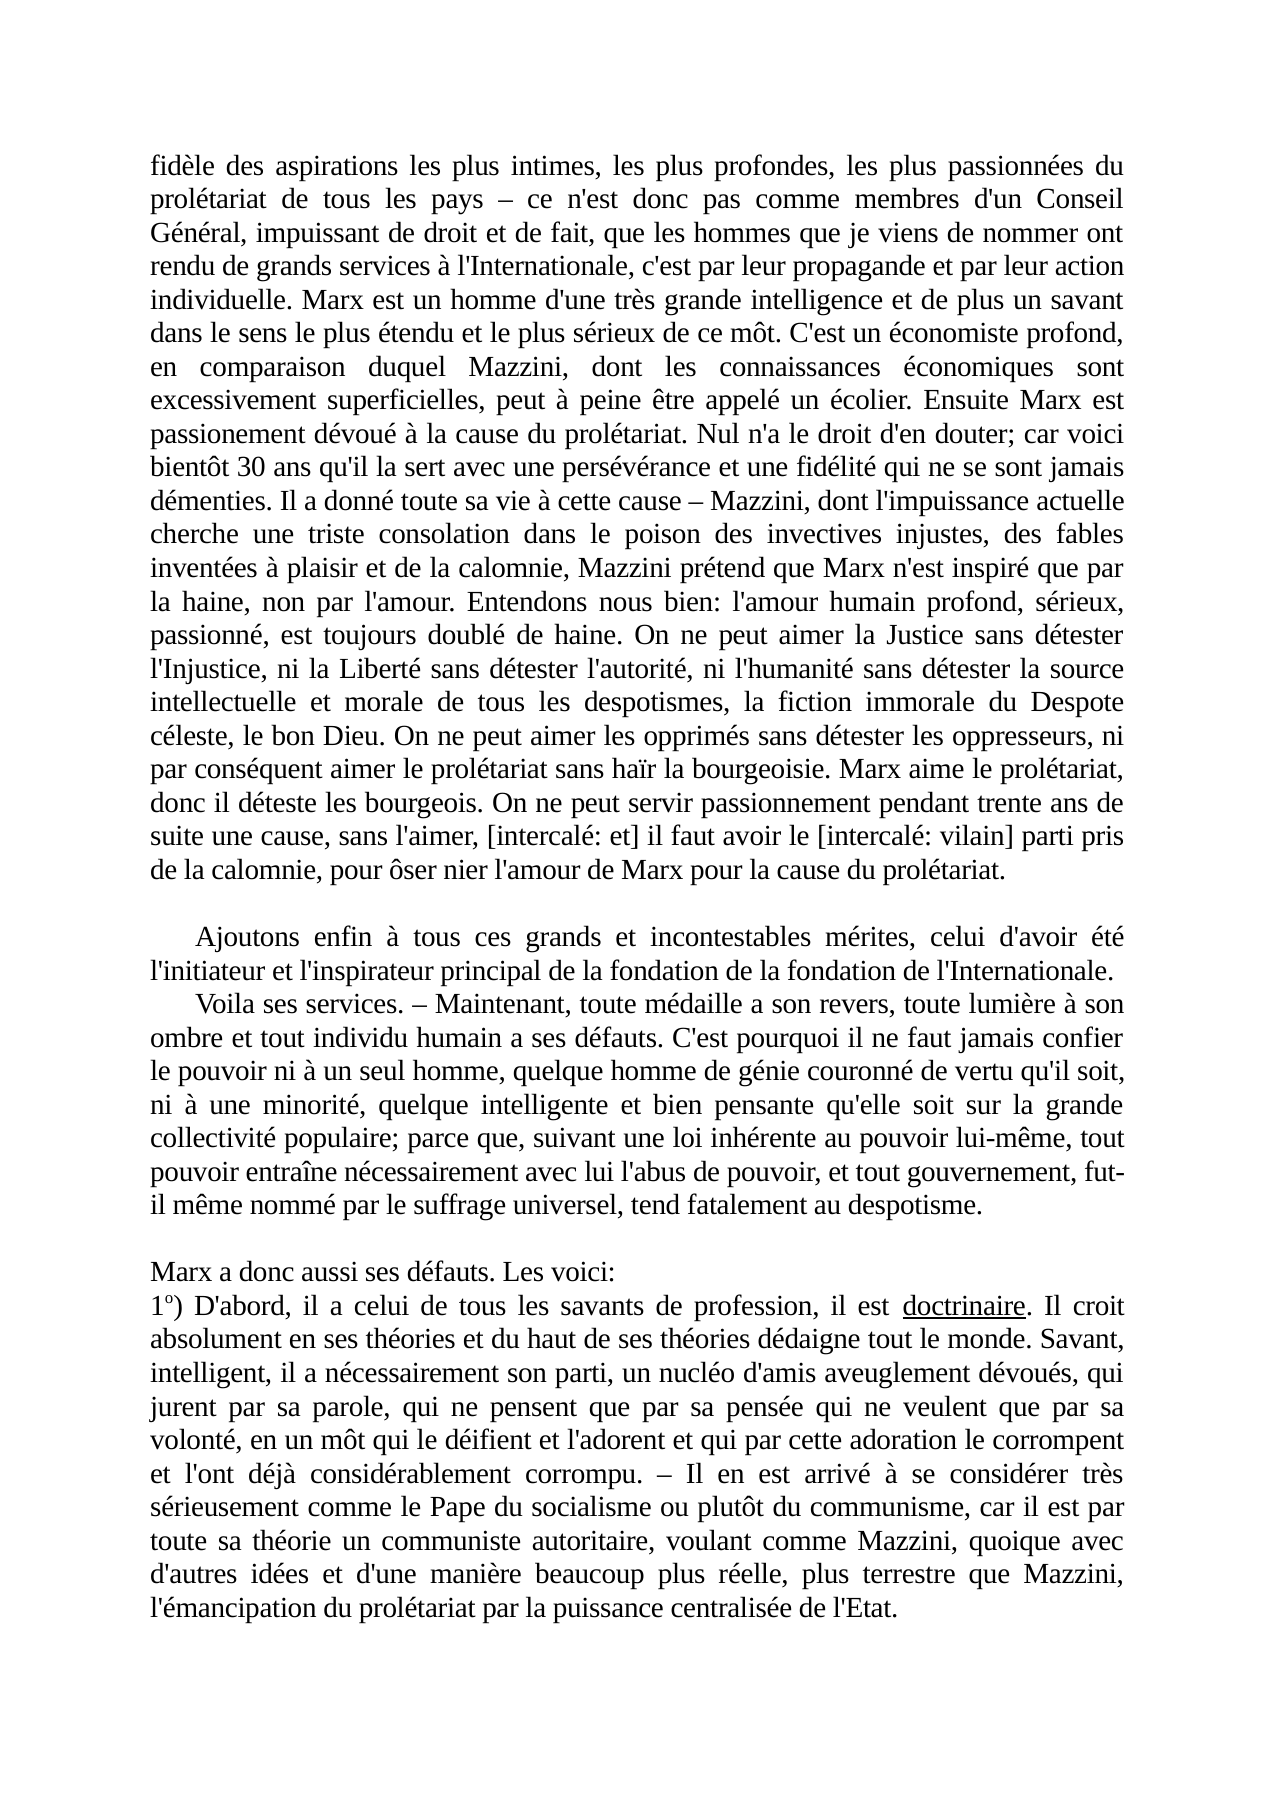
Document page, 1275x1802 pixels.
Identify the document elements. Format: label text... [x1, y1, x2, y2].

text 1o) D'abord, il a celui de tous les savants de profession, il est doctrinaire. Il croit absolument en ses théories et du haut de ses théories dédaigne tout le monde. Savant, intelligent, il a nécessairement son parti, un nucléo d'amis aveuglement dévoués, qui jurent par sa parole, qui ne pensent que par sa pensée qui ne veulent que par sa volonté, en un môt qui le déifient et l'adorent et qui par cette adoration le corrompent et l'ont déjà considérablement corrompu. – Il en est arrivé à se considérer très sérieusement comme le Pape du socialisme ou plutôt du communisme, car il est par toute sa théorie un communiste autoritaire, voulant comme Mazzini, quoique avec d'autres idées et d'une manière beaucoup plus réelle, plus terrestre que Mazzini, l'émancipation du prolétariat par la puissance centralisée de l'Etat. [150, 1288, 1125, 1623]
text fidèle des aspirations les plus intimes, les plus profondes, les plus passionnées du prolétariat de tous les pays – ce n'est donc pas comme membres d'un Conseil Général, impuissant de droit et de fait, que les hommes que je viens de nommer ont rendu de grands services à l'Internationale, c'est par leur propagande et par leur action individuelle. Marx est un homme d'une très grande intelligence et de plus un savant dans le sens le plus étendu et le plus sérieux de ce môt. C'est un économiste profond, en comparaison duquel Mazzini, dont les connaissances économiques sont excessivement superficielles, peut à peine être appelé un écolier. Ensuite Marx est passionement dévoué à la cause du prolétariat. Nul n'a le droit d'en douter; car voici bientôt 30 ans qu'il la sert avec une persévérance et une fidélité qui ne se sont jamais démenties. Il a donné toute sa vie à cette cause – Mazzini, dont l'impuissance actuelle cherche une triste consolation dans le poison des invectives injustes, des fables inventées à plaisir et de la calomnie, Mazzini prétend que Marx n'est inspiré que par la haine, non par l'amour. Entendons nous bien: l'amour humain profond, sérieux, passionné, est toujours doublé de haine. On ne peut aimer la Justice sans détester l'Injustice, ni la Liberté sans détester l'autorité, ni l'humanité sans détester la source intellectuelle et morale de tous les despotismes, la fiction immorale du Despote céleste, le bon Dieu. On ne peut aimer les opprimés sans détester les oppresseurs, ni par conséquent aimer le prolétariat sans haïr la bourgeoisie. Marx aime le prolétariat, donc il déteste les bourgeois. On ne peut servir passionnement pendant trente ans de suite une cause, sans l'aimer, [intercalé: et] il faut avoir le [intercalé: vilain] parti pris de la calomnie, pour ôser nier l'amour de Marx pour la cause du prolétariat. [150, 148, 1125, 886]
text Marx a donc aussi ses défauts. Les voici: [150, 1254, 1125, 1288]
text Voila ses services. – Maintenant, toute médaille a son revers, toute lumière à son ombre et tout individu humain a ses défauts. C'est pourquoi il ne faut jamais confier le pouvoir ni à un seul homme, quelque homme de génie couronné de vertu qu'il soit, ni à une minorité, quelque intelligente et bien pensante qu'elle soit sur la grande collectivité populaire; parce que, suivant une loi inhérente au pouvoir lui-même, tout pouvoir entraîne nécessairement avec lui l'abus de pouvoir, et tout gouvernement, fut-il même nommé par le suffrage universel, tend fatalement au despotisme. [150, 986, 1125, 1221]
text Ajoutons enfin à tous ces grands et incontestables mérites, celui d'avoir été l'initiateur et l'inspirateur principal de la fondation de la fondation de l'Internationale. [150, 919, 1125, 986]
